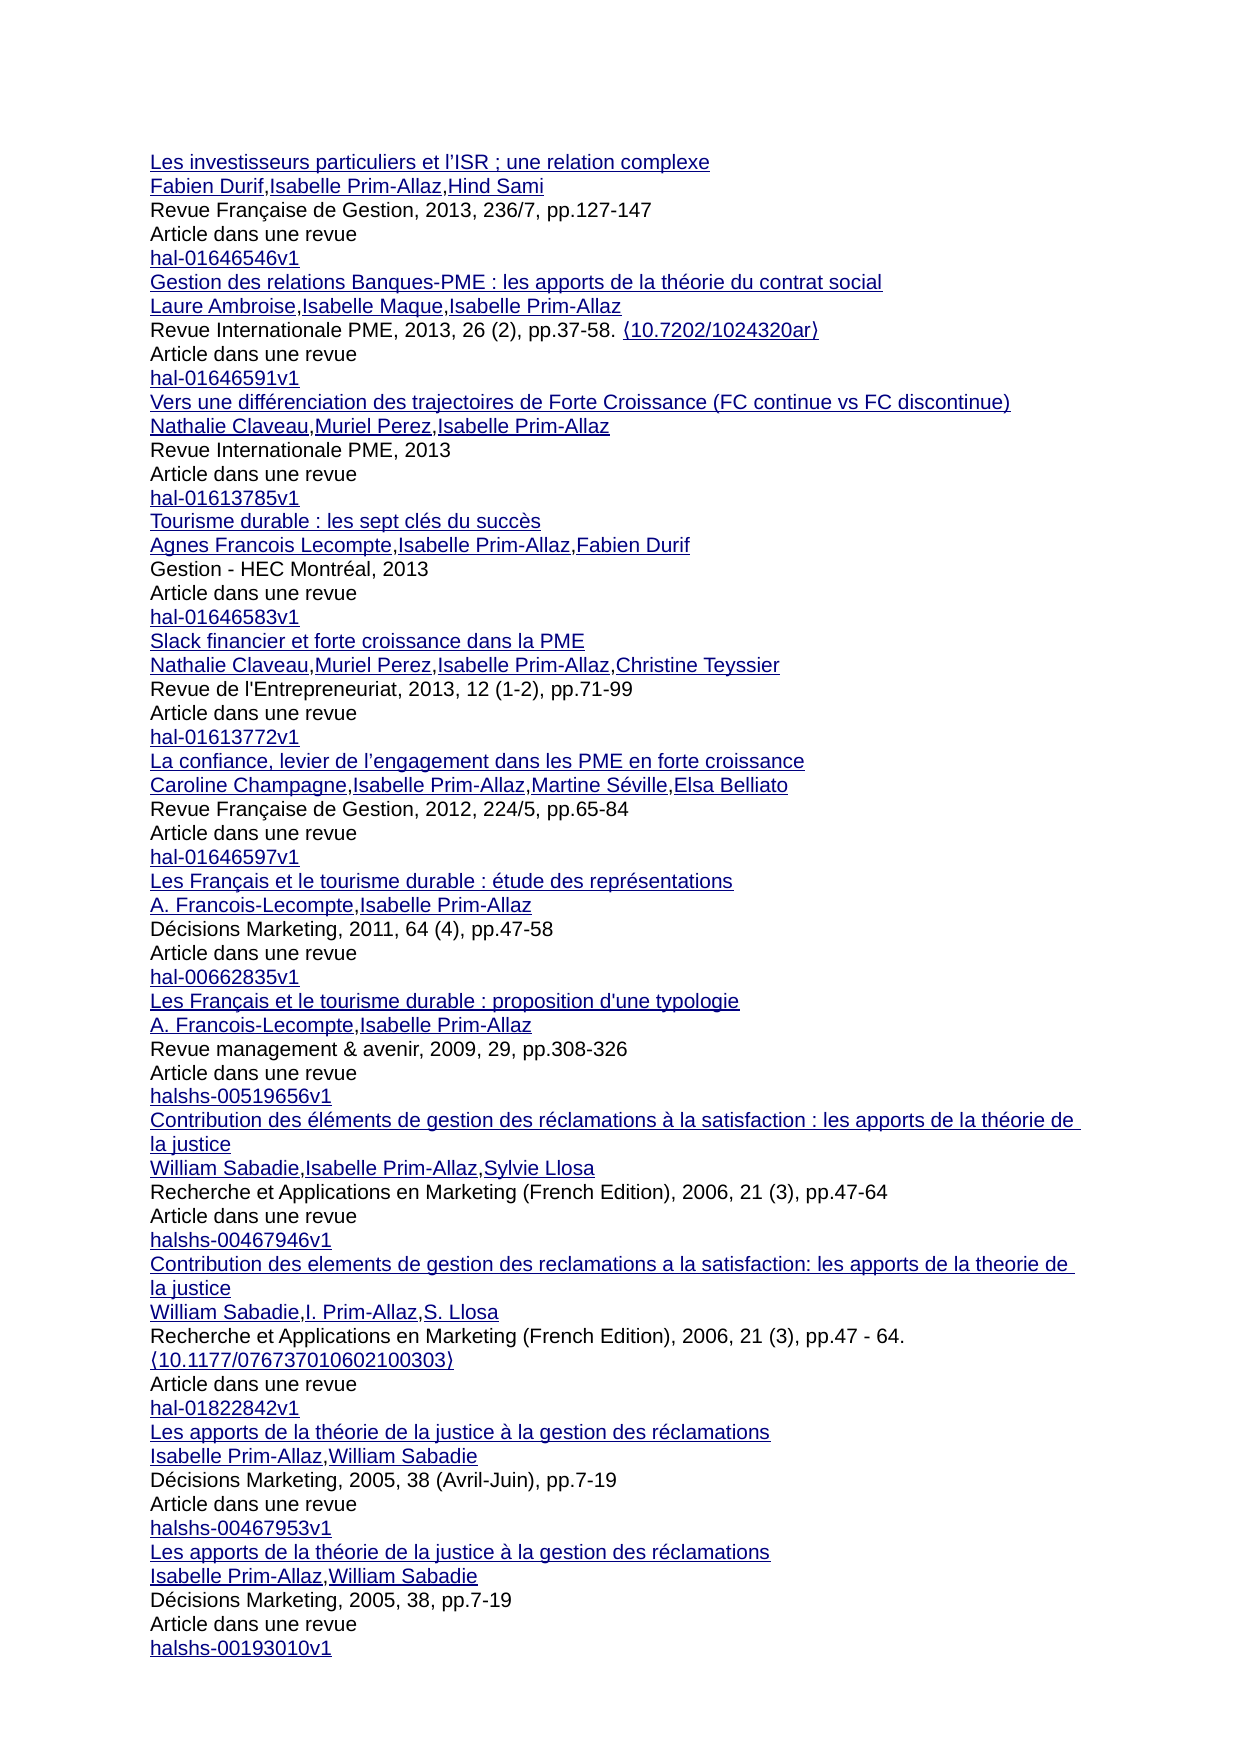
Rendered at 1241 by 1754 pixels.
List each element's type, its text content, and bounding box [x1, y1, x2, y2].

table_cell Les investisseurs particuliers et l’ISR ; une relation complexe Fabien Durif,Isabelle Prim-Allaz,Hind Sami Revue Française de Gestion, 2013, 236/7, pp.127-147 Article dans une revue hal-01646546v1 [150, 150, 1090, 270]
table_cell Contribution des éléments de gestion des réclamations à la satisfaction : les apports de la théorie de la justice William Sabadie,Isabelle Prim-Allaz,Sylvie Llosa Recherche et Applications en Marketing (French Edition), 2006, 21 (3), pp.47-64 Article dans une revue halshs-00467946v1 [150, 1108, 1090, 1252]
table_cell Les apports de la théorie de la justice à la gestion des réclamations Isabelle Prim-Allaz,William Sabadie Décisions Marketing, 2005, 38 (Avril-Juin), pp.7-19 Article dans une revue halshs-00467953v1 [150, 1420, 1090, 1539]
table_cell Vers une différenciation des trajectoires de Forte Croissance (FC continue vs FC discontinue) Nathalie Claveau,Muriel Perez,Isabelle Prim-Allaz Revue Internationale PME, 2013 Article dans une revue hal-01613785v1 [150, 390, 1090, 509]
table_cell Contribution des elements de gestion des reclamations a la satisfaction: les apports de la theorie de la justice William Sabadie,I. Prim-Allaz,S. Llosa Recherche et Applications en Marketing (French Edition), 2006, 21 (3), pp.47 - 64. ⟨10.1177/076737010602100303⟩ Article dans une revue hal-01822842v1 [150, 1252, 1090, 1420]
table_cell Les apports de la théorie de la justice à la gestion des réclamations Isabelle Prim-Allaz,William Sabadie Décisions Marketing, 2005, 38, pp.7-19 Article dans une revue halshs-00193010v1 [150, 1540, 1090, 1659]
table_cell Les Français et le tourisme durable : proposition d'une typologie A. Francois-Lecompte,Isabelle Prim-Allaz Revue management & avenir, 2009, 29, pp.308-326 Article dans une revue halshs-00519656v1 [150, 989, 1090, 1108]
table_cell La confiance, levier de l’engagement dans les PME en forte croissance Caroline Champagne,Isabelle Prim-Allaz,Martine Séville,Elsa Belliato Revue Française de Gestion, 2012, 224/5, pp.65-84 Article dans une revue hal-01646597v1 [150, 749, 1090, 869]
table_cell Les Français et le tourisme durable : étude des représentations A. Francois-Lecompte,Isabelle Prim-Allaz Décisions Marketing, 2011, 64 (4), pp.47-58 Article dans une revue hal-00662835v1 [150, 869, 1090, 988]
table_cell Gestion des relations Banques-PME : les apports de la théorie du contrat social Laure Ambroise,Isabelle Maque,Isabelle Prim-Allaz Revue Internationale PME, 2013, 26 (2), pp.37-58. ⟨10.7202/1024320ar⟩ Article dans une revue hal-01646591v1 [150, 270, 1090, 389]
table_cell Tourisme durable : les sept clés du succès Agnes Francois Lecompte,Isabelle Prim-Allaz,Fabien Durif Gestion - HEC Montréal, 2013 Article dans une revue hal-01646583v1 [150, 509, 1090, 629]
table_cell Slack financier et forte croissance dans la PME Nathalie Claveau,Muriel Perez,Isabelle Prim-Allaz,Christine Teyssier Revue de l'Entrepreneuriat, 2013, 12 (1-2), pp.71-99 Article dans une revue hal-01613772v1 [150, 629, 1090, 749]
